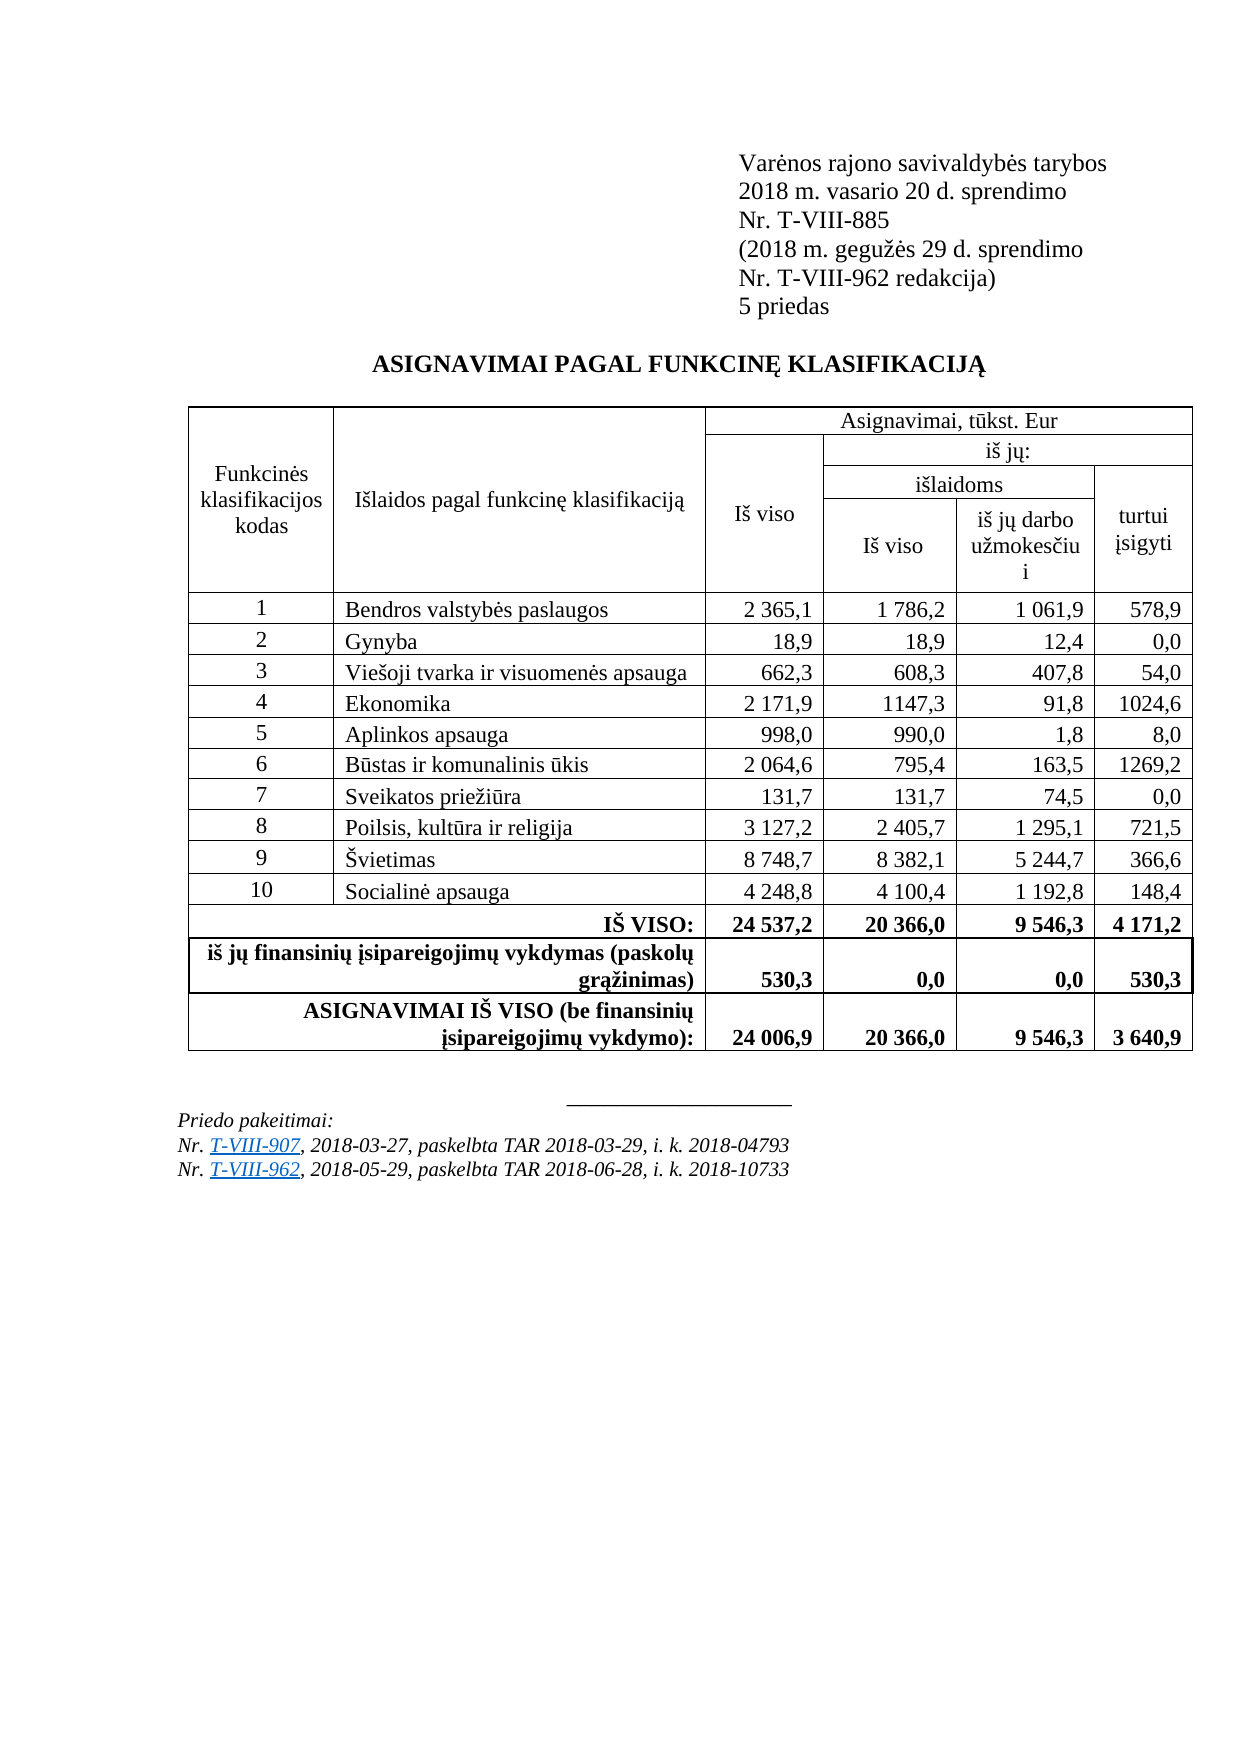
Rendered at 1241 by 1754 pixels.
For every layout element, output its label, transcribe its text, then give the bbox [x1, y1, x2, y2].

table_cell 2 171,9 [706, 686, 823, 717]
text 2018 m. vasario 20 d. sprendimo [738, 176, 1181, 205]
table_cell turtui įsigyti [1095, 466, 1192, 592]
table_cell 5 [189, 718, 333, 748]
table_cell 1,8 [957, 718, 1094, 748]
table_cell 9 [189, 841, 333, 873]
table_cell 1 295,1 [957, 810, 1094, 840]
table_cell 2 405,7 [824, 810, 956, 840]
table_cell 9 546,3 [957, 905, 1094, 937]
table_cell Švietimas [334, 841, 705, 873]
table_cell 3 127,2 [706, 810, 823, 840]
table_cell 2 365,1 [706, 593, 823, 623]
table_header Asignavimai, tūkst. Eur [706, 408, 1192, 434]
table_cell 1269,2 [1095, 749, 1192, 778]
table_cell iš jų darbo užmokesčiui [957, 499, 1094, 592]
table_cell Sveikatos priežiūra [334, 779, 705, 809]
table_cell 10 [189, 874, 333, 904]
table_cell 91,8 [957, 686, 1094, 717]
table_cell 0,0 [824, 939, 956, 992]
table_cell 366,6 [1095, 841, 1192, 873]
table_cell 24 006,9 [706, 994, 823, 1050]
table_cell iš jų: [824, 435, 1192, 465]
table_cell 0,0 [957, 939, 1094, 992]
table_cell 1147,3 [824, 686, 956, 717]
table_cell Aplinkos apsauga [334, 718, 705, 748]
table_cell išlaidoms [824, 466, 1094, 498]
text __________________ [177, 1080, 1181, 1108]
table_cell 2 [189, 624, 333, 654]
table_cell 530,3 [1095, 939, 1191, 992]
table_cell 998,0 [706, 718, 823, 748]
table_cell 5 244,7 [957, 841, 1094, 873]
table_cell 7 [189, 779, 333, 809]
table_cell 1 192,8 [957, 874, 1094, 904]
table_cell Iš viso [824, 499, 956, 592]
table_cell 795,4 [824, 749, 956, 778]
table_cell 3 [189, 655, 333, 685]
table_cell 163,5 [957, 749, 1094, 778]
table_cell 131,7 [824, 779, 956, 809]
text Nr. T-VIII-962 redakcija) [738, 263, 1181, 291]
table_header Funkcinės klasifikacijos kodas [189, 408, 333, 592]
table_cell 8,0 [1095, 718, 1192, 748]
table_cell 1 786,2 [824, 593, 956, 623]
table_cell 0,0 [1095, 779, 1192, 809]
table_cell 9 546,3 [957, 994, 1094, 1050]
table_cell 6 [189, 749, 333, 778]
table_cell 18,9 [706, 624, 823, 654]
table_cell 662,3 [706, 655, 823, 685]
table_cell 721,5 [1095, 810, 1192, 840]
table_cell Būstas ir komunalinis ūkis [334, 749, 705, 778]
text Nr. T-VIII-962, 2018-05-29, paskelbta TAR 2018-06-28, i. k. 2018-10733 [177, 1157, 1181, 1181]
table_cell 578,9 [1095, 593, 1192, 623]
table_cell Ekonomika [334, 686, 705, 717]
table_cell 1024,6 [1095, 686, 1192, 717]
table_cell 3 640,9 [1095, 994, 1192, 1050]
text Nr. T-VIII-907, 2018-03-27, paskelbta TAR 2018-03-29, i. k. 2018-04793 [177, 1132, 1181, 1157]
table_cell 20 366,0 [824, 994, 956, 1050]
table_cell 131,7 [706, 779, 823, 809]
table_cell 148,4 [1095, 874, 1192, 904]
text ASIGNAVIMAI PAGAL FUNKCINĘ KLASIFIKACIJĄ [177, 349, 1181, 378]
text (2018 m. gegužės 29 d. sprendimo [738, 234, 1181, 263]
table_cell IŠ VISO: [189, 905, 705, 937]
table_cell 8 382,1 [824, 841, 956, 873]
table_cell Poilsis, kultūra ir religija [334, 810, 705, 840]
table_cell 24 537,2 [706, 905, 823, 937]
table_cell 8 748,7 [706, 841, 823, 873]
table_cell iš jų finansinių įsipareigojimų vykdymas (paskolų grąžinimas) [190, 939, 705, 992]
table_cell 12,4 [957, 624, 1094, 654]
table_cell Viešoji tvarka ir visuomenės apsauga [334, 655, 705, 685]
text Priedo pakeitimai: [177, 1108, 1181, 1132]
table_cell 54,0 [1095, 655, 1192, 685]
table_cell 20 366,0 [824, 905, 956, 937]
table_cell 608,3 [824, 655, 956, 685]
table_cell 990,0 [824, 718, 956, 748]
table_cell 4 248,8 [706, 874, 823, 904]
table_cell 1 061,9 [957, 593, 1094, 623]
table_cell 4 100,4 [824, 874, 956, 904]
table_cell 4 [189, 686, 333, 717]
table_cell 530,3 [706, 939, 823, 992]
table_cell ASIGNAVIMAI IŠ VISO (be finansinių įsipareigojimų vykdymo): [189, 994, 705, 1050]
table_cell 18,9 [824, 624, 956, 654]
text 5 priedas [738, 291, 1181, 320]
table_cell 1 [189, 593, 333, 623]
table_cell Bendros valstybės paslaugos [334, 593, 705, 623]
table_cell 407,8 [957, 655, 1094, 685]
table_cell 2 064,6 [706, 749, 823, 778]
table_cell Socialinė apsauga [334, 874, 705, 904]
table_cell 74,5 [957, 779, 1094, 809]
table_header Išlaidos pagal funkcinę klasifikaciją [334, 408, 705, 592]
table_cell 8 [189, 810, 333, 840]
table_cell 4 171,2 [1095, 905, 1192, 937]
text Varėnos rajono savivaldybės tarybos [738, 148, 1181, 176]
text Nr. T-VIII-885 [738, 205, 1181, 234]
table_cell Gynyba [334, 624, 705, 654]
table_cell Iš viso [706, 435, 823, 592]
table_cell 0,0 [1095, 624, 1192, 654]
